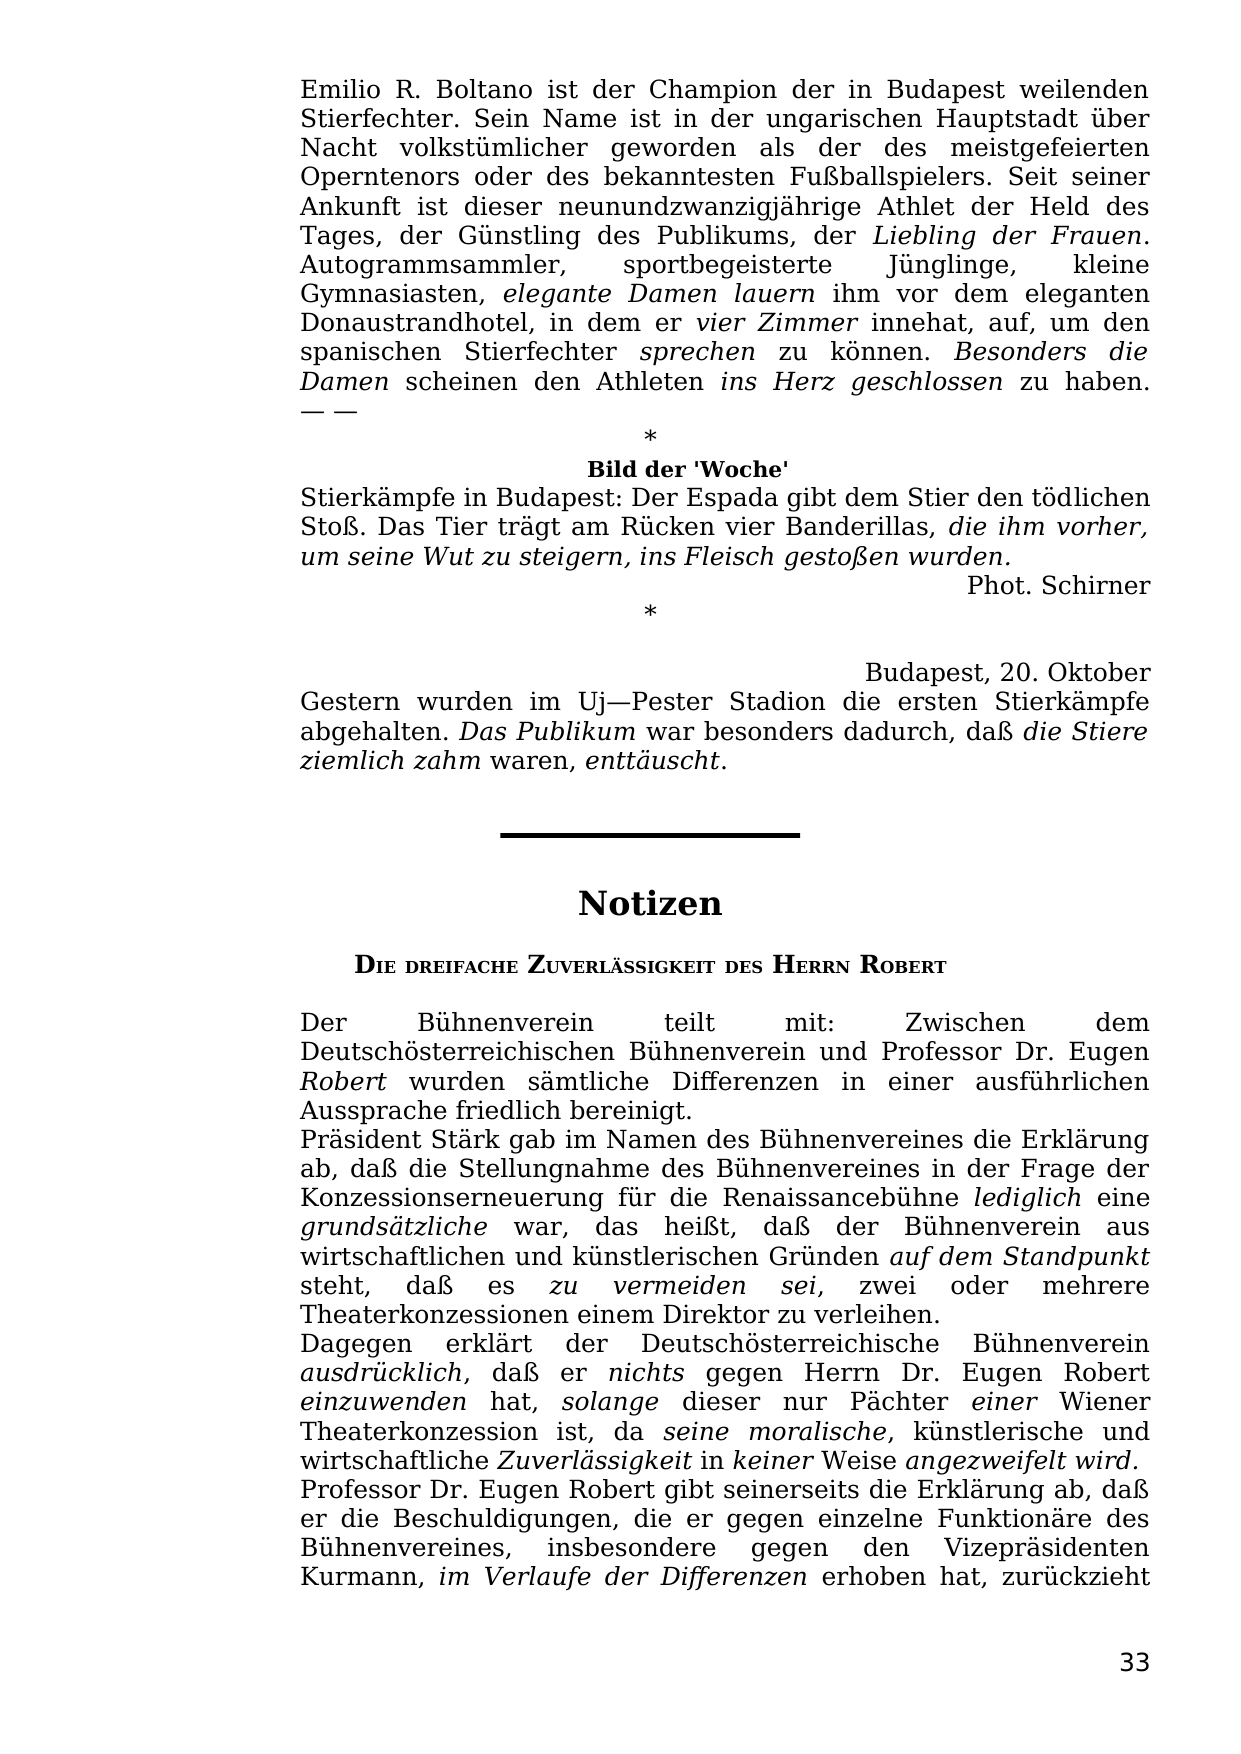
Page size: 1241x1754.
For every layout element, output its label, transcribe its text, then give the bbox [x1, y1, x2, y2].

text Professor Dr. Eugen Robert gibt seinerseits die Erklärung ab, daß er die Beschuldigungen, die er gegen einzelne Funktionäre des Bühnenvereines, insbesondere gegen den Vizepräsidenten Kurmann, im Verlaufe der Differenzen erhoben hat, zurückzieht [300, 1475, 1151, 1592]
text Präsident Stärk gab im Namen des Bühnenvereines die Erklärung ab, daß die Stellungnahme des Bühnenvereines in der Frage der Konzessionserneuerung für die Renaissancebühne lediglich eine grundsätzliche war, das heißt, daß der Bühnenverein aus wirtschaftlichen und künstlerischen Gründen auf dem Standpunkt steht, daß es zu vermeiden sei, zwei oder mehrere Theaterkonzessionen einem Direktor zu verleihen. [300, 1125, 1151, 1329]
text Dagegen erklärt der Deutschösterreichische Bühnenverein ausdrücklich, daß er nichts gegen Herrn Dr. Eugen Robert einzuwenden hat, solange dieser nur Pächter einer Wiener Theaterkonzession ist, da seine moralische, künstlerische und wirtschaftliche Zuverlässigkeit in keiner Weise angezweifelt wird. [300, 1329, 1151, 1475]
text Budapest, 20. Oktober [150, 658, 1151, 687]
text Stierkämpfe in Budapest: Der Espada gibt dem Stier den tödlichen Stoß. Das Tier trägt am Rücken vier Banderillas, die ihm vorher, um seine Wut zu steigern, ins Fleisch gestoßen wurden. [300, 483, 1151, 571]
text Bild der 'Woche' [150, 454, 1151, 483]
text Notizen [150, 859, 1151, 923]
text * [150, 425, 1151, 454]
text Emilio R. Boltano ist der Champion der in Budapest weilenden Stierfechter. Sein Name ist in der ungarischen Hauptstadt über Nacht volkstümlicher geworden als der des meistgefeierten Operntenors oder des bekanntesten Fußballspielers. Seit seiner Ankunft ist dieser neunundzwanzigjährige Athlet der Held des Tages, der Günstling des Publikums, der Liebling der Frauen. Autogrammsammler, sportbegeisterte Jünglinge, kleine Gymnasiasten, elegante Damen lauern ihm vor dem eleganten Donaustrandhotel, in dem er vier Zimmer innehat, auf, um den spanischen Stierfechter sprechen zu können. Besonders die Damen scheinen den Athleten ins Herz geschlossen zu haben. — — [300, 75, 1151, 425]
text Die dreifache Zuverlässigkeit des Herrn Robert [150, 923, 1151, 979]
text Gestern wurden im Uj—Pester Stadion die ersten Stierkämpfe abgehalten. Das Publikum war besonders dadurch, daß die Stiere ziemlich zahm waren, enttäuscht. [300, 687, 1151, 775]
text Phot. Schirner [300, 571, 1151, 600]
text * [150, 600, 1151, 629]
text Der Bühnenverein teilt mit: Zwischen dem Deutschösterreichischen Bühnenverein und Professor Dr. Eugen Robert wurden sämtliche Differenzen in einer ausführlichen Aussprache friedlich bereinigt. [300, 1008, 1151, 1125]
picture [500, 833, 801, 838]
